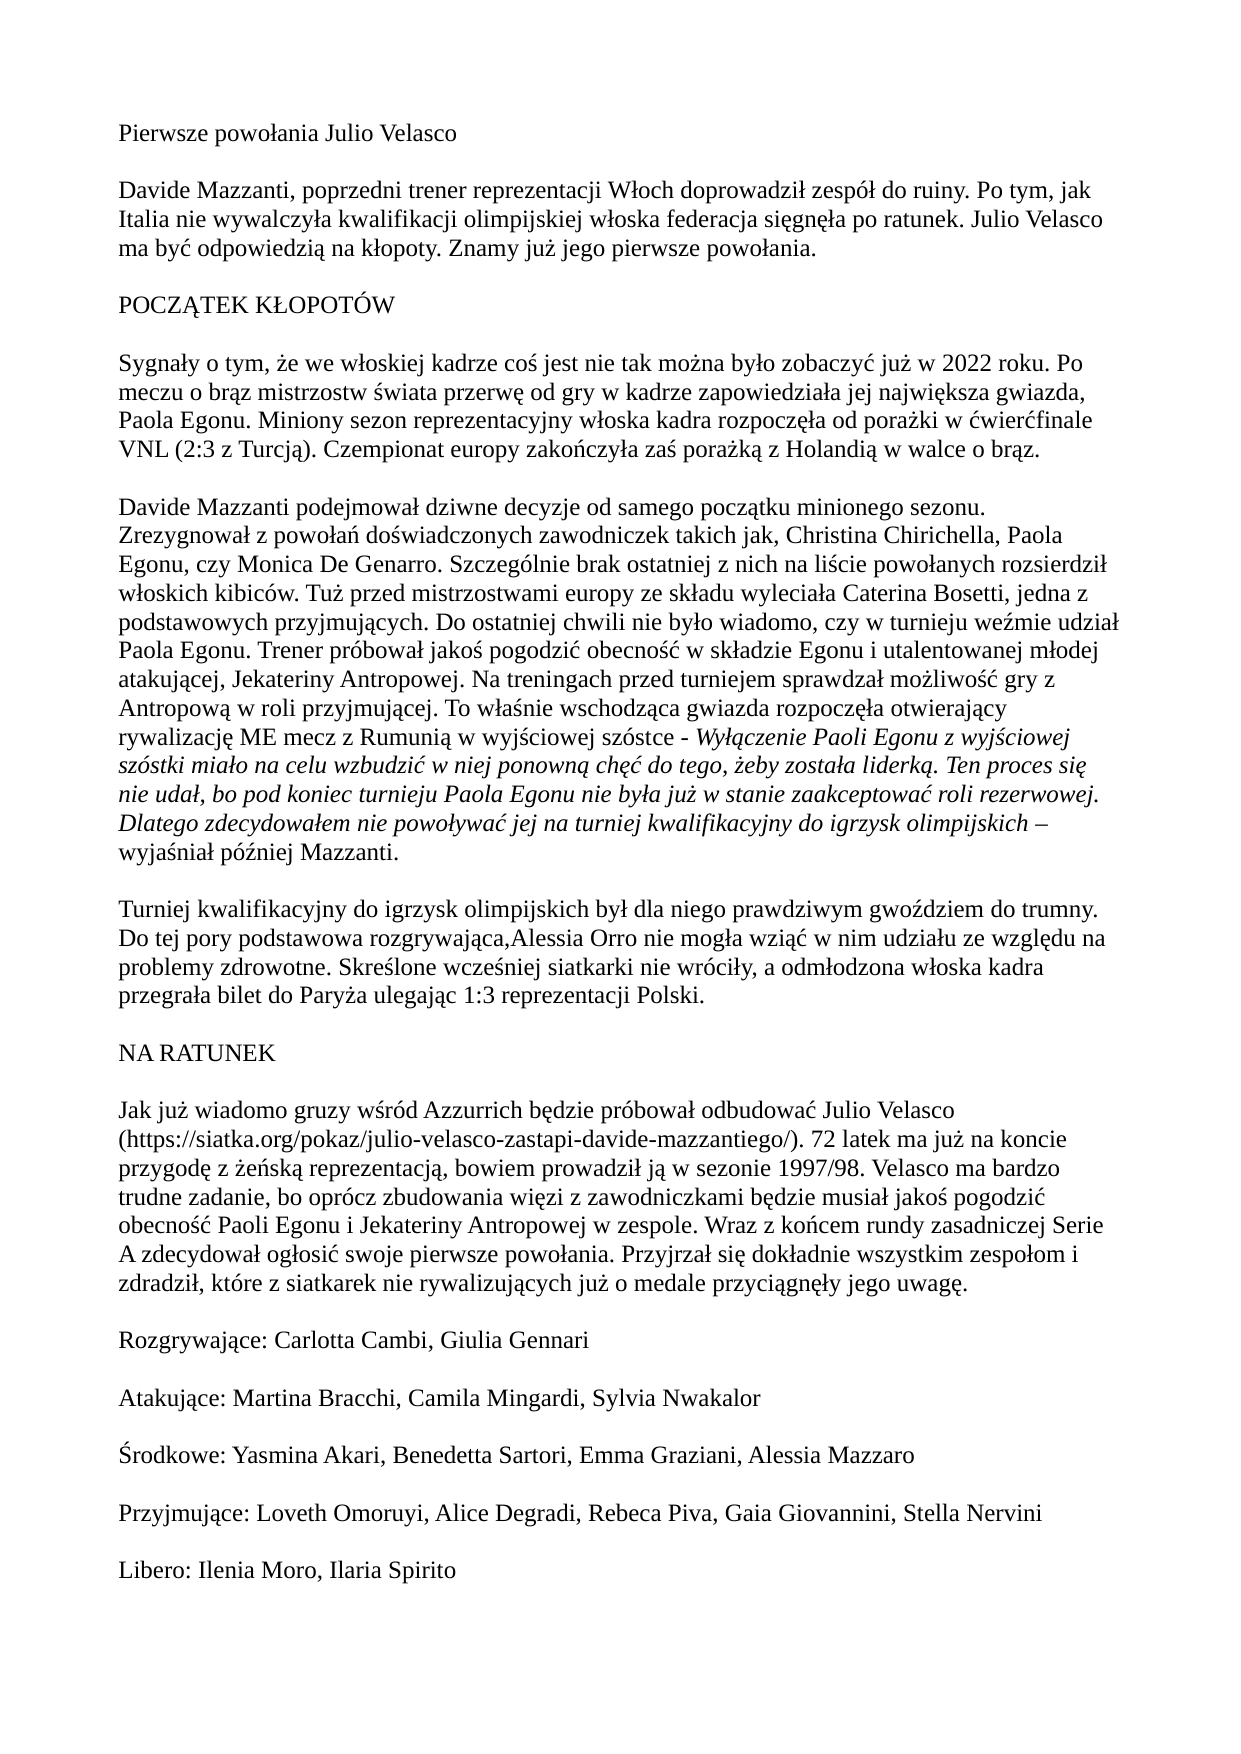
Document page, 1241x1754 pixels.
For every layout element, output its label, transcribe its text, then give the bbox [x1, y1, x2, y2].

text Rozgrywające: Carlotta Cambi, Giulia Gennari [118, 1326, 1122, 1354]
text Środkowe: Yasmina Akari, Benedetta Sartori, Emma Graziani, Alessia Mazzaro [118, 1441, 1122, 1469]
text Libero: Ilenia Moro, Ilaria Spirito [118, 1556, 1122, 1584]
text Turniej kwalifikacyjny do igrzysk olimpijskich był dla niego prawdziwym gwoździem do trumny. Do tej pory podstawowa rozgrywająca,Alessia Orro nie mogła wziąć w nim udziału ze względu na problemy zdrowotne. Skreślone wcześniej siatkarki nie wróciły, a odmłodzona włoska kadra przegrała bilet do Paryża ulegając 1:3 reprezentacji Polski. [118, 894, 1122, 1009]
text NA RATUNEK [118, 1038, 1122, 1067]
text Davide Mazzanti podejmował dziwne decyzje od samego początku minionego sezonu. Zrezygnował z powołań doświadczonych zawodniczek takich jak, Christina Chirichella, Paola Egonu, czy Monica De Genarro. Szczególnie brak ostatniej z nich na liście powołanych rozsierdził włoskich kibiców. Tuż przed mistrzostwami europy ze składu wyleciała Caterina Bosetti, jedna z podstawowych przyjmujących. Do ostatniej chwili nie było wiadomo, czy w turnieju weźmie udział Paola Egonu. Trener próbował jakoś pogodzić obecność w składzie Egonu i utalentowanej młodej atakującej, Jekateriny Antropowej. Na treningach przed turniejem sprawdzał możliwość gry z Antropową w roli przyjmującej. To właśnie wschodząca gwiazda rozpoczęła otwierający rywalizację ME mecz z Rumunią w wyjściowej szóstce - Wyłączenie Paoli Egonu z wyjściowej szóstki miało na celu wzbudzić w niej ponowną chęć do tego, żeby została liderką. Ten proces się nie udał, bo pod koniec turnieju Paola Egonu nie była już w stanie zaakceptować roli rezerwowej. Dlatego zdecydowałem nie powoływać jej na turniej kwalifikacyjny do igrzysk olimpijskich – wyjaśniał później Mazzanti. [118, 492, 1122, 866]
text POCZĄTEK KŁOPOTÓW [118, 291, 1122, 319]
text Davide Mazzanti, poprzedni trener reprezentacji Włoch doprowadził zespół do ruiny. Po tym, jak Italia nie wywalczyła kwalifikacji olimpijskiej włoska federacja sięgnęła po ratunek. Julio Velasco ma być odpowiedzią na kłopoty. Znamy już jego pierwsze powołania. [118, 176, 1122, 262]
text Sygnały o tym, że we włoskiej kadrze coś jest nie tak można było zobaczyć już w 2022 roku. Po meczu o brąz mistrzostw świata przerwę od gry w kadrze zapowiedziała jej największa gwiazda, Paola Egonu. Miniony sezon reprezentacyjny włoska kadra rozpoczęła od porażki w ćwierćfinale VNL (2:3 z Turcją). Czempionat europy zakończyła zaś porażką z Holandią w walce o brąz. [118, 348, 1122, 463]
text Jak już wiadomo gruzy wśród Azzurrich będzie próbował odbudować Julio Velasco (https://siatka.org/pokaz/julio-velasco-zastapi-davide-mazzantiego/). 72 latek ma już na koncie przygodę z żeńską reprezentacją, bowiem prowadził ją w sezonie 1997/98. Velasco ma bardzo trudne zadanie, bo oprócz zbudowania więzi z zawodniczkami będzie musiał jakoś pogodzić obecność Paoli Egonu i Jekateriny Antropowej w zespole. Wraz z końcem rundy zasadniczej Serie A zdecydował ogłosić swoje pierwsze powołania. Przyjrzał się dokładnie wszystkim zespołom i zdradził, które z siatkarek nie rywalizujących już o medale przyciągnęły jego uwagę. [118, 1096, 1122, 1297]
text Atakujące: Martina Bracchi, Camila Mingardi, Sylvia Nwakalor [118, 1383, 1122, 1412]
text Przyjmujące: Loveth Omoruyi, Alice Degradi, Rebeca Piva, Gaia Giovannini, Stella Nervini [118, 1498, 1122, 1527]
text Pierwsze powołania Julio Velasco [118, 118, 1122, 147]
